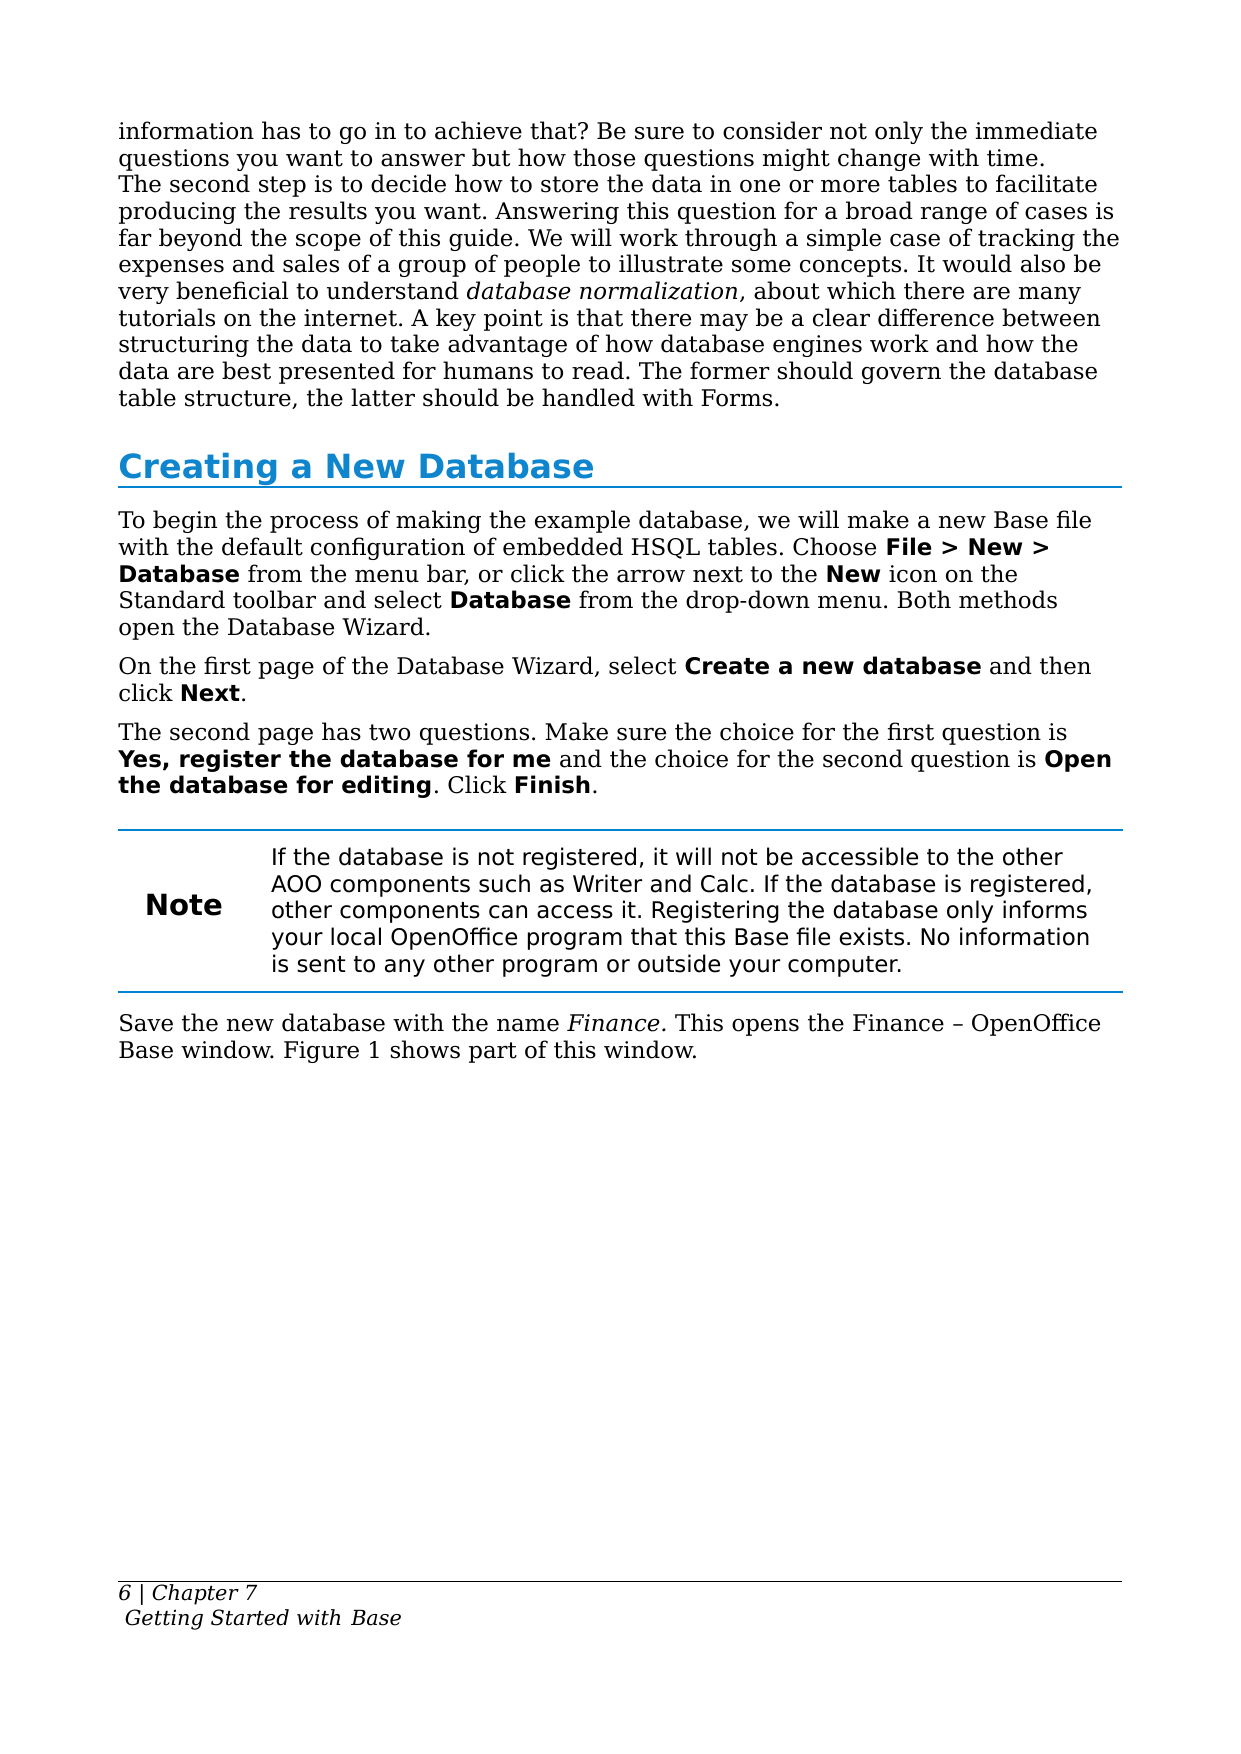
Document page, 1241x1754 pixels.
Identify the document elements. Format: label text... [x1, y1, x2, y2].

text The second page has two questions. Make sure the choice for the first question is Yes, register the database for me and the choice for the second question is Open the database for editing. Click Finish. [118, 719, 1122, 799]
text The second step is to decide how to store the data in one or more tables to facilitate producing the results you want. Answering this question for a broad range of cases is far beyond the scope of this guide. We will work through a simple case of tracking the expenses and sales of a group of people to illustrate some concepts. It would also be very beneficial to understand database normalization, about which there are many tutorials on the internet. A key point is that there may be a clear difference between structuring the data to take advantage of how database engines work and how the data are best presented for humans to read. The former should govern the database table structure, the latter should be handled with Forms. [118, 171, 1122, 411]
table_header Note [118, 831, 249, 991]
text On the first page of the Database Wizard, select Create a new database and then click Next. [118, 653, 1122, 707]
table_header If the database is not registered, it will not be accessible to the other AOO components such as Writer and Calc. If the database is registered, other components can access it. Registering the database only informs your local OpenOffice program that this Base file exists. No information is sent to any other program or outside your computer. [250, 831, 1123, 991]
text information has to go in to achieve that? Be sure to consider not only the immediate questions you want to answer but how those questions might change with time. [118, 118, 1122, 171]
text Save the new database with the name Finance. This opens the Finance – OpenOffice Base window. Figure 1 shows part of this window. [118, 1011, 1122, 1064]
subtitle Creating a New Database [118, 448, 1122, 486]
text To begin the process of making the example database, we will make a new Base file with the default configuration of embedded HSQL tables. Choose File > New > Database from the menu bar, or click the arrow next to the New icon on the Standard toolbar and select Database from the drop-down menu. Both methods open the Database Wizard. [118, 507, 1122, 641]
